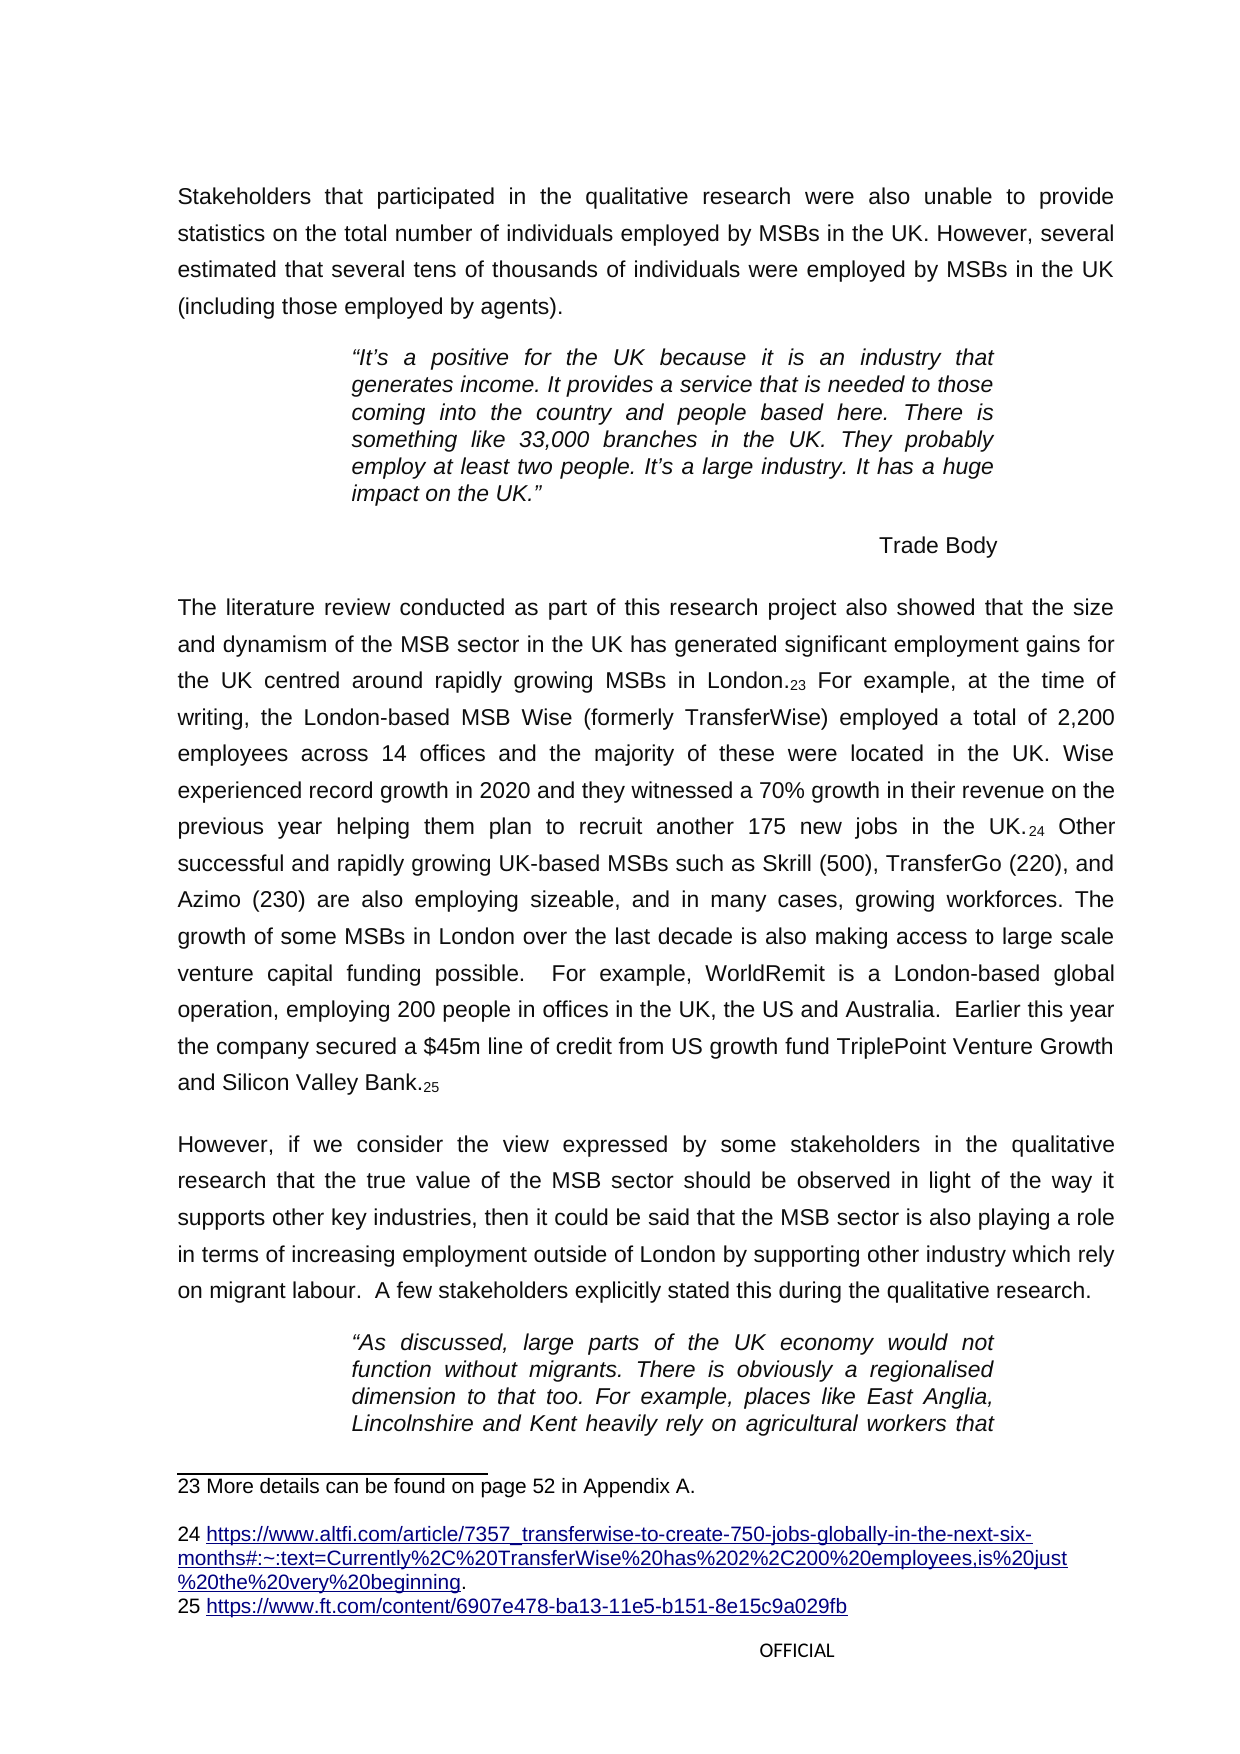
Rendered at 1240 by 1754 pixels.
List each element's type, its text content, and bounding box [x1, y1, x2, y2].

text https://www.ft.com/content/6907e478-ba13-11e5-b151-8e15c9a029fb [177, 1594, 1115, 1618]
text The literature review conducted as part of this research project also showed that the size and dynamism of the MSB sector in the UK has generated significant employment gains for the UK centred around rapidly growing MSBs in London. For example, at the time of writing, the London-based MSB Wise (formerly TransferWise) employed a total of 2,200 employees across 14 offices and the majority of these were located in the UK. Wise experienced record growth in 2020 and they witnessed a 70% growth in their revenue on the previous year helping them plan to recruit another 175 new jobs in the UK. Other successful and rapidly growing UK-based MSBs such as Skrill (500), TransferGo (220), and Azimo (230) are also employing sizeable, and in many cases, growing workforces. The growth of some MSBs in London over the last decade is also making access to large scale venture capital funding possible. For example, WorldRemit is a London-based global operation, employing 200 people in offices in the UK, the US and Australia. Earlier this year the company secured a $45m line of credit from US growth fund TriplePoint Venture Growth and Silicon Valley Bank. [177, 594, 1115, 1106]
text Stakeholders that participated in the qualitative research were also unable to provide statistics on the total number of individuals employed by MSBs in the UK. However, several estimated that several tens of thousands of individuals were employed by MSBs in the UK (including those employed by agents). [177, 183, 1115, 329]
text “As discussed, large parts of the UK economy would not function without migrants. There is obviously a regionalised dimension to that too. For example, places like East Anglia, Lincolnshire and Kent heavily rely on agricultural workers that [351, 1339, 997, 1447]
text Trade Body [351, 542, 997, 569]
text “It’s a positive for the UK because it is an industry that generates income. It provides a service that is needed to those coming into the country and people based here. There is something like 33,000 branches in the UK. They probably employ at least two people. It’s a large industry. It has a huge impact on the UK.” [351, 354, 997, 517]
text https://www.altfi.com/article/7357_transferwise-to-create-750-jobs-globally-in-the-next-six-months#:~:text=Currently%2C%20TransferWise%20has%202%2C200%20employees,is%20just%20the%20very%20beginning. [177, 1522, 1115, 1594]
text More details can be found on page 52 in Appendix A. [177, 1474, 1115, 1498]
text However, if we consider the view expressed by some stakeholders in the qualitative research that the true value of the MSB sector should be observed in light of the way it supports other key industries, then it could be said that the MSB sector is also playing a role in terms of increasing employment outside of London by supporting other industry which rely on migrant labour. A few stakeholders explicitly stated this during the qualitative research. [177, 1131, 1115, 1314]
